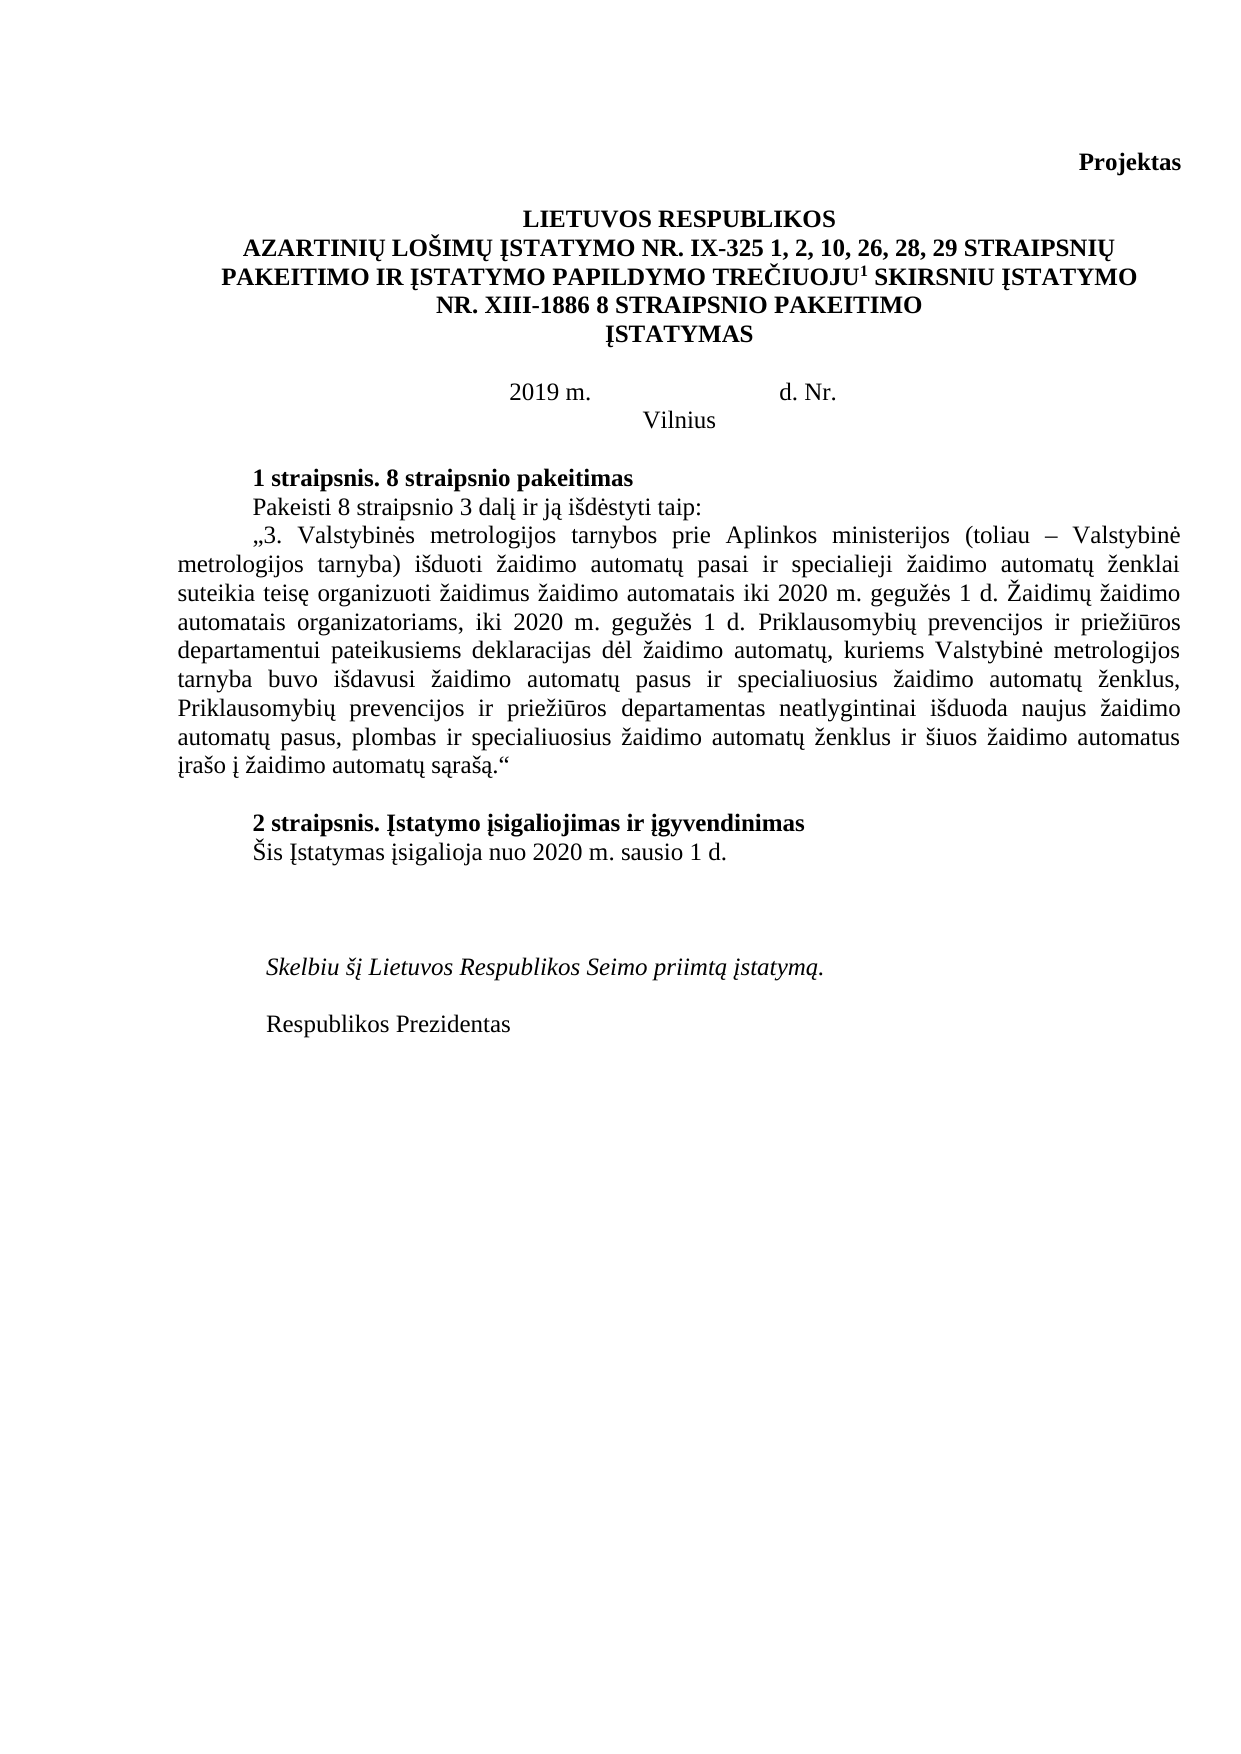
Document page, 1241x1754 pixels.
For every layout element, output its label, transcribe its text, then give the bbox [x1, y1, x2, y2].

text Vilnius [177, 406, 1181, 434]
text 1 straipsnis. 8 straipsnio pakeitimas [177, 463, 1181, 492]
text „3. Valstybinės metrologijos tarnybos prie Aplinkos ministerijos (toliau – Valstybinė metrologijos tarnyba) išduoti žaidimo automatų pasai ir specialieji žaidimo automatų ženklai suteikia teisę organizuoti žaidimus žaidimo automatais iki 2020 m. gegužės 1 d. Žaidimų žaidimo automatais organizatoriams, iki 2020 m. gegužės 1 d. Priklausomybių prevencijos ir priežiūros departamentui pateikusiems deklaracijas dėl žaidimo automatų, kuriems Valstybinė metrologijos tarnyba buvo išdavusi žaidimo automatų pasus ir specialiuosius žaidimo automatų ženklus, Priklausomybių prevencijos ir priežiūros departamentas neatlygintinai išduoda naujus žaidimo automatų pasus, plombas ir specialiuosius žaidimo automatų ženklus ir šiuos žaidimo automatus įrašo į žaidimo automatų sąrašą.“ [177, 521, 1181, 779]
text Šis Įstatymas įsigalioja nuo 2020 m. sausio 1 d. [177, 837, 1181, 866]
text LIETUVOS RESPUBLIKOS [177, 204, 1181, 233]
text ĮSTATYMAS [177, 319, 1181, 348]
text Pakeisti 8 straipsnio 3 dalį ir ją išdėstyti taip: [177, 492, 1181, 521]
text 2019 m. d. Nr. [177, 377, 1181, 406]
text Respublikos Prezidentas [177, 1009, 1181, 1038]
text 2 straipsnis. Įstatymo įsigaliojimas ir įgyvendinimas [177, 808, 1181, 837]
text Projektas [945, 147, 1181, 176]
text AZARTINIŲ LOŠIMŲ ĮSTATYMO NR. IX-325 1, 2, 10, 26, 28, 29 STRAIPSNIŲ PAKEITIMO IR ĮSTATYMO PAPILDYMO TREČIUOJU1 SKIRSNIU ĮSTATYMO NR. XIII-1886 8 STRAIPSNIO PAKEITIMO [177, 233, 1181, 319]
text Skelbiu šį Lietuvos Respublikos Seimo priimtą įstatymą. [177, 952, 1181, 981]
